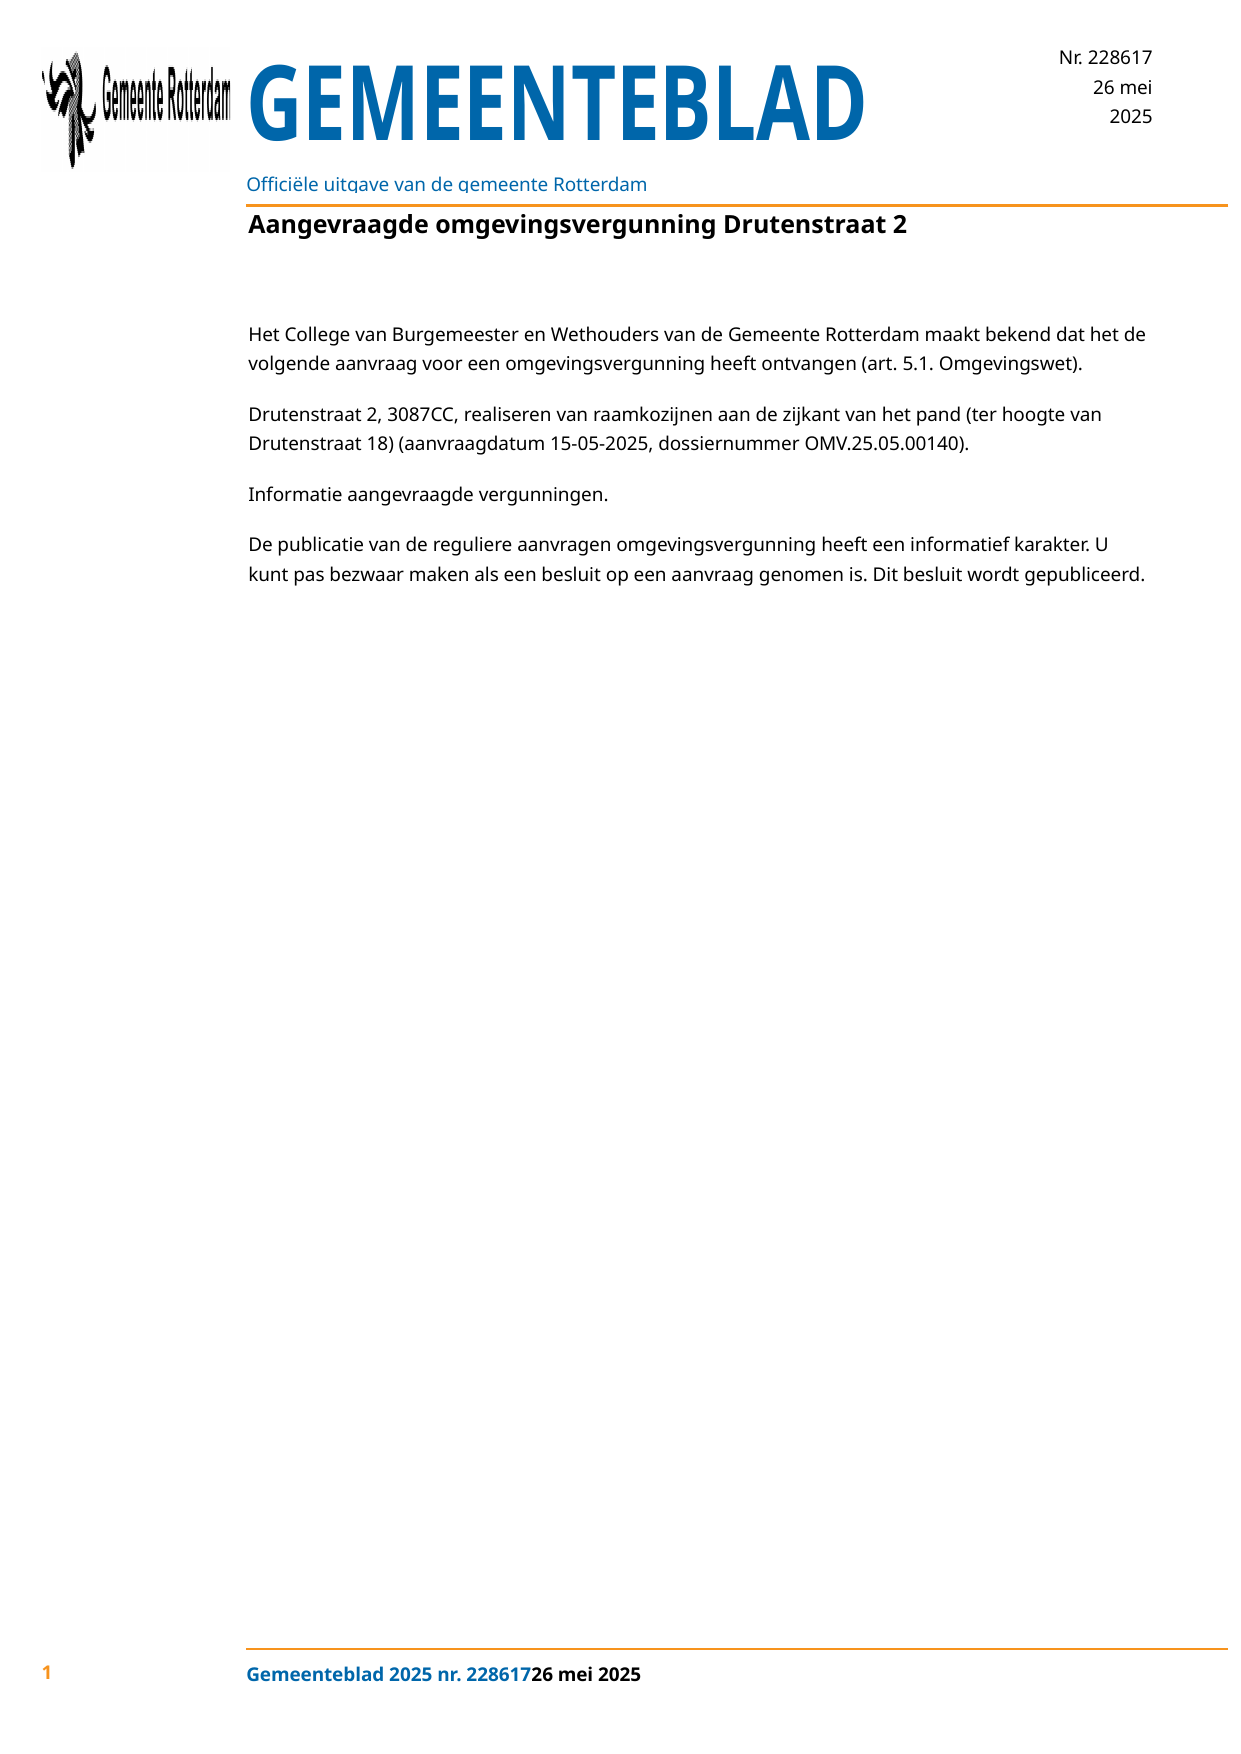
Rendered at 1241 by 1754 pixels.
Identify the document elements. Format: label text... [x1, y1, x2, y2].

text Drutenstraat 2, 3087CC, realiseren van raamkozijnen aan de zijkant van het pand (ter hoogte van Drutenstraat 18) (aanvraagdatum 15-05-2025, dossiernummer OMV.25.05.00140). [248, 401, 1152, 456]
picture [41, 47, 231, 172]
text Het College van Burgemeester en Wethouders van de Gemeente Rotterdam maakt bekend dat het de volgende aanvraag voor een omgevingsvergunning heeft ontvangen (art. 5.1. Omgevingswet). [248, 321, 1152, 376]
text Informatie aangevraagde vergunningen. [248, 481, 1152, 506]
text Aangevraagde omgevingsvergunning Drutenstraat 2 [248, 207, 1152, 241]
text De publicatie van de reguliere aanvragen omgevingsvergunning heeft een informatief karakter. U kunt pas bezwaar maken als een besluit op een aanvraag genomen is. Dit besluit wordt gepubliceerd. [248, 531, 1152, 586]
